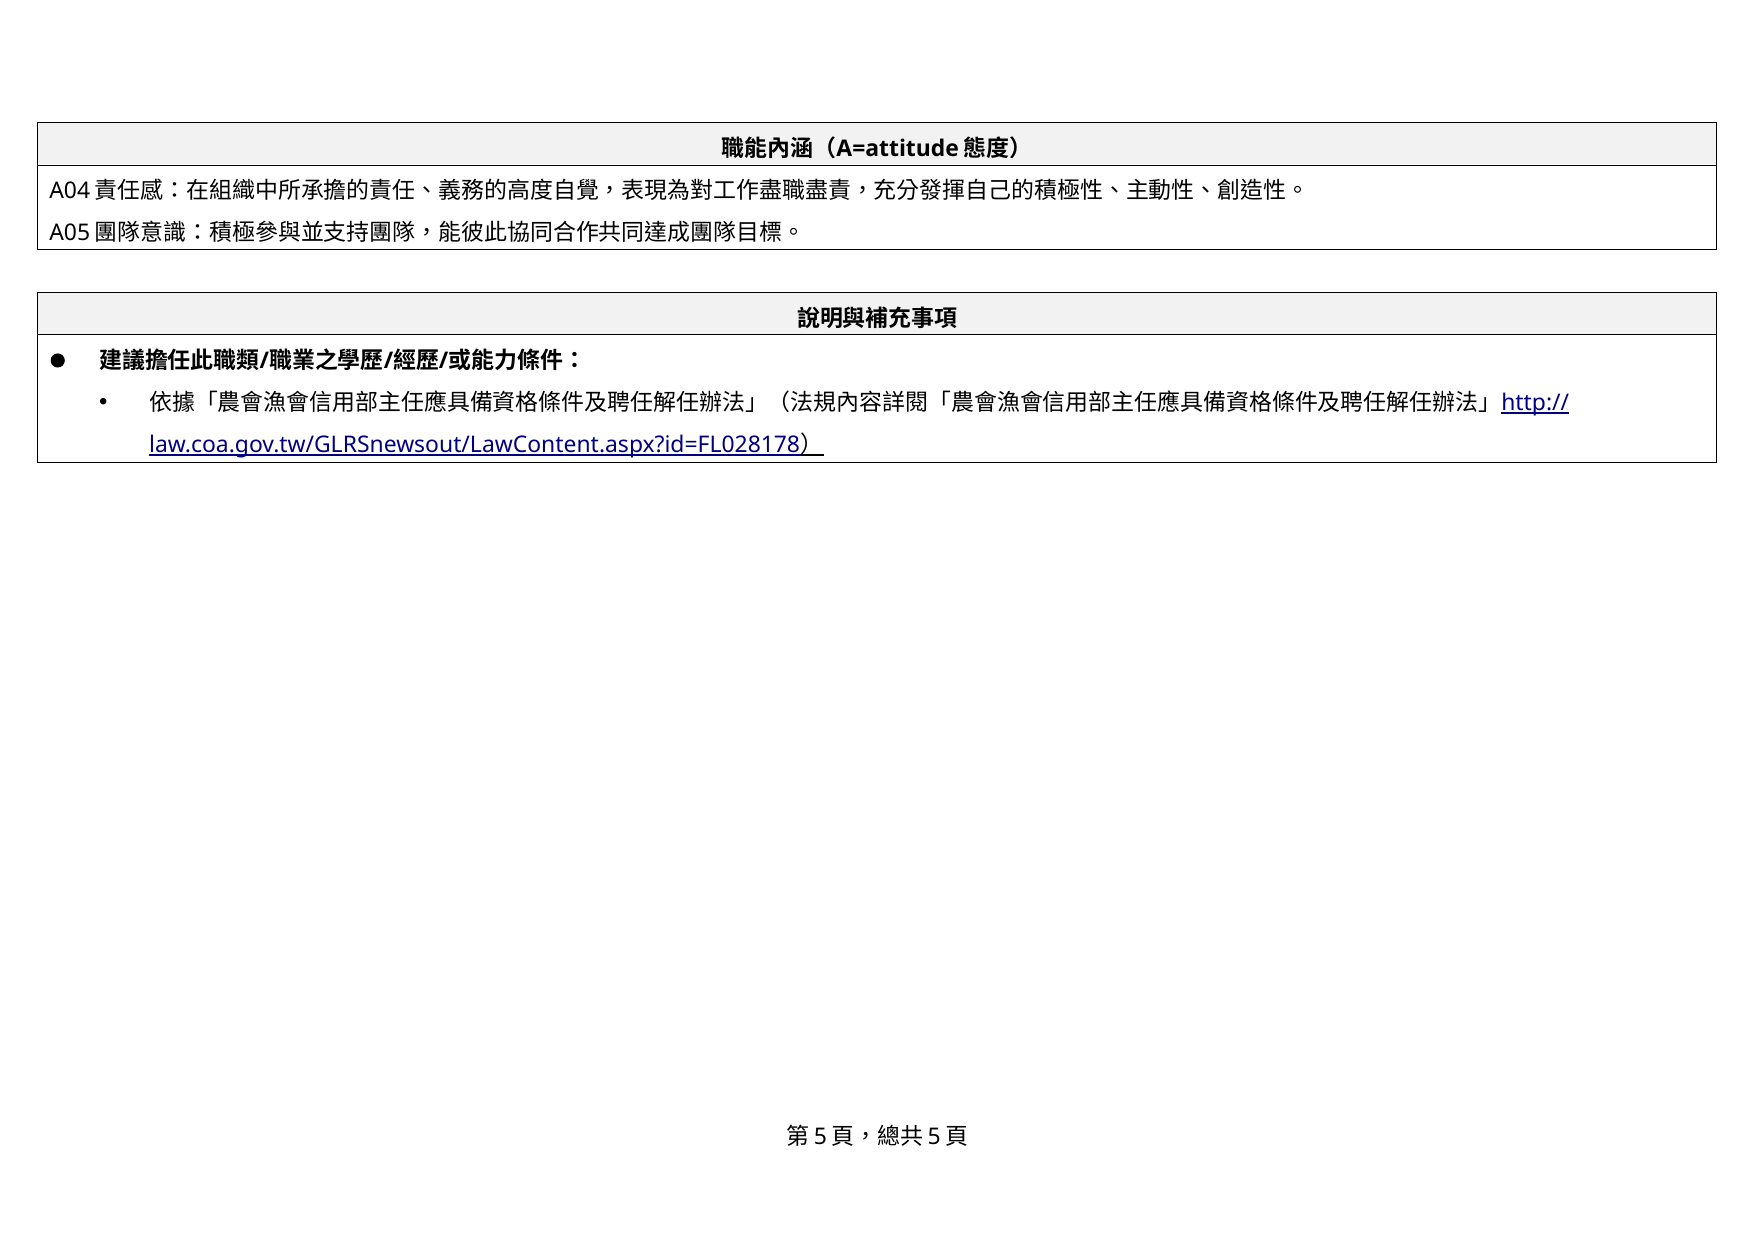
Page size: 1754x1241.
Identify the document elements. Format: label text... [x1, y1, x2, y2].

table_header 職能內涵（A=attitude態度） [38, 123, 1716, 164]
table_header 說明與補充事項 [38, 293, 1716, 334]
table_cell 建議擔任此職類/職業之學歷/經歷/或能力條件： 依據「農會漁會信用部主任應具備資格條件及聘任解任辦法」（法規內容詳閱「農會漁會信用部主任應具備資格條件及聘任解任辦法」http://law.coa.gov.tw/GLRSnewsout/LawContent.aspx?id=FL028178） [38, 335, 1716, 462]
table_cell A04責任感：在組織中所承擔的責任、義務的高度自覺，表現為對工作盡職盡責，充分發揮自己的積極性、主動性、創造性。 A05團隊意識：積極參與並支持團隊，能彼此協同合作共同達成團隊目標。 [38, 166, 1716, 249]
